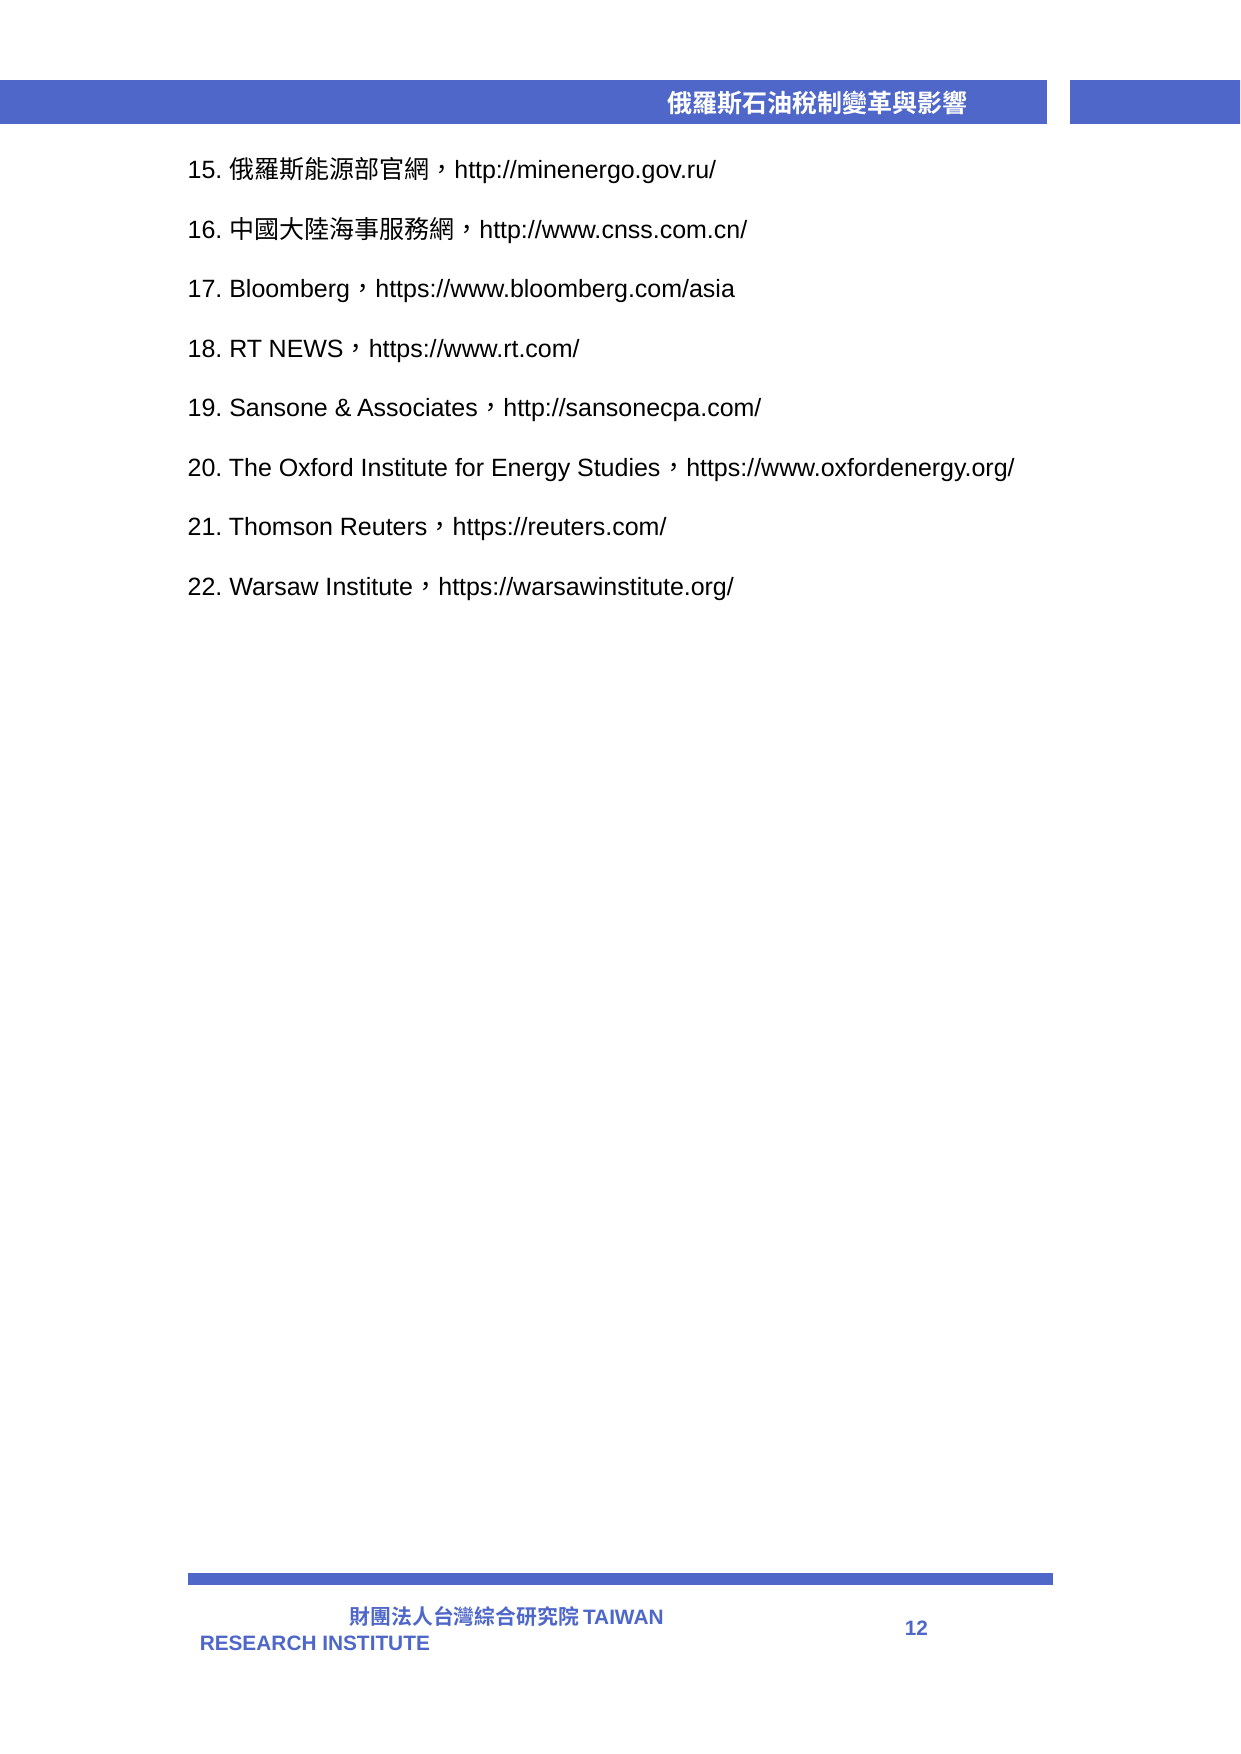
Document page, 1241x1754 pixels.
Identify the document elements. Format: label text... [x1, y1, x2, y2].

text 20. The Oxford Institute for Energy Studies，https://www.oxfordenergy.org/ [187, 447, 1053, 484]
text 22. Warsaw Institute，https://warsawinstitute.org/ [187, 566, 1053, 603]
text 16. 中國大陸海事服務網，http://www.cnss.com.cn/ [187, 209, 1053, 246]
text 21. Thomson Reuters，https://reuters.com/ [187, 507, 1053, 543]
text 19. Sansone & Associates，http://sansonecpa.com/ [187, 388, 1053, 424]
text 18. RT NEWS，https://www.rt.com/ [187, 328, 1053, 365]
text 17. Bloomberg，https://www.bloomberg.com/asia [187, 269, 1053, 305]
text 15. 俄羅斯能源部官網，http://minenergo.gov.ru/ [187, 150, 1053, 186]
